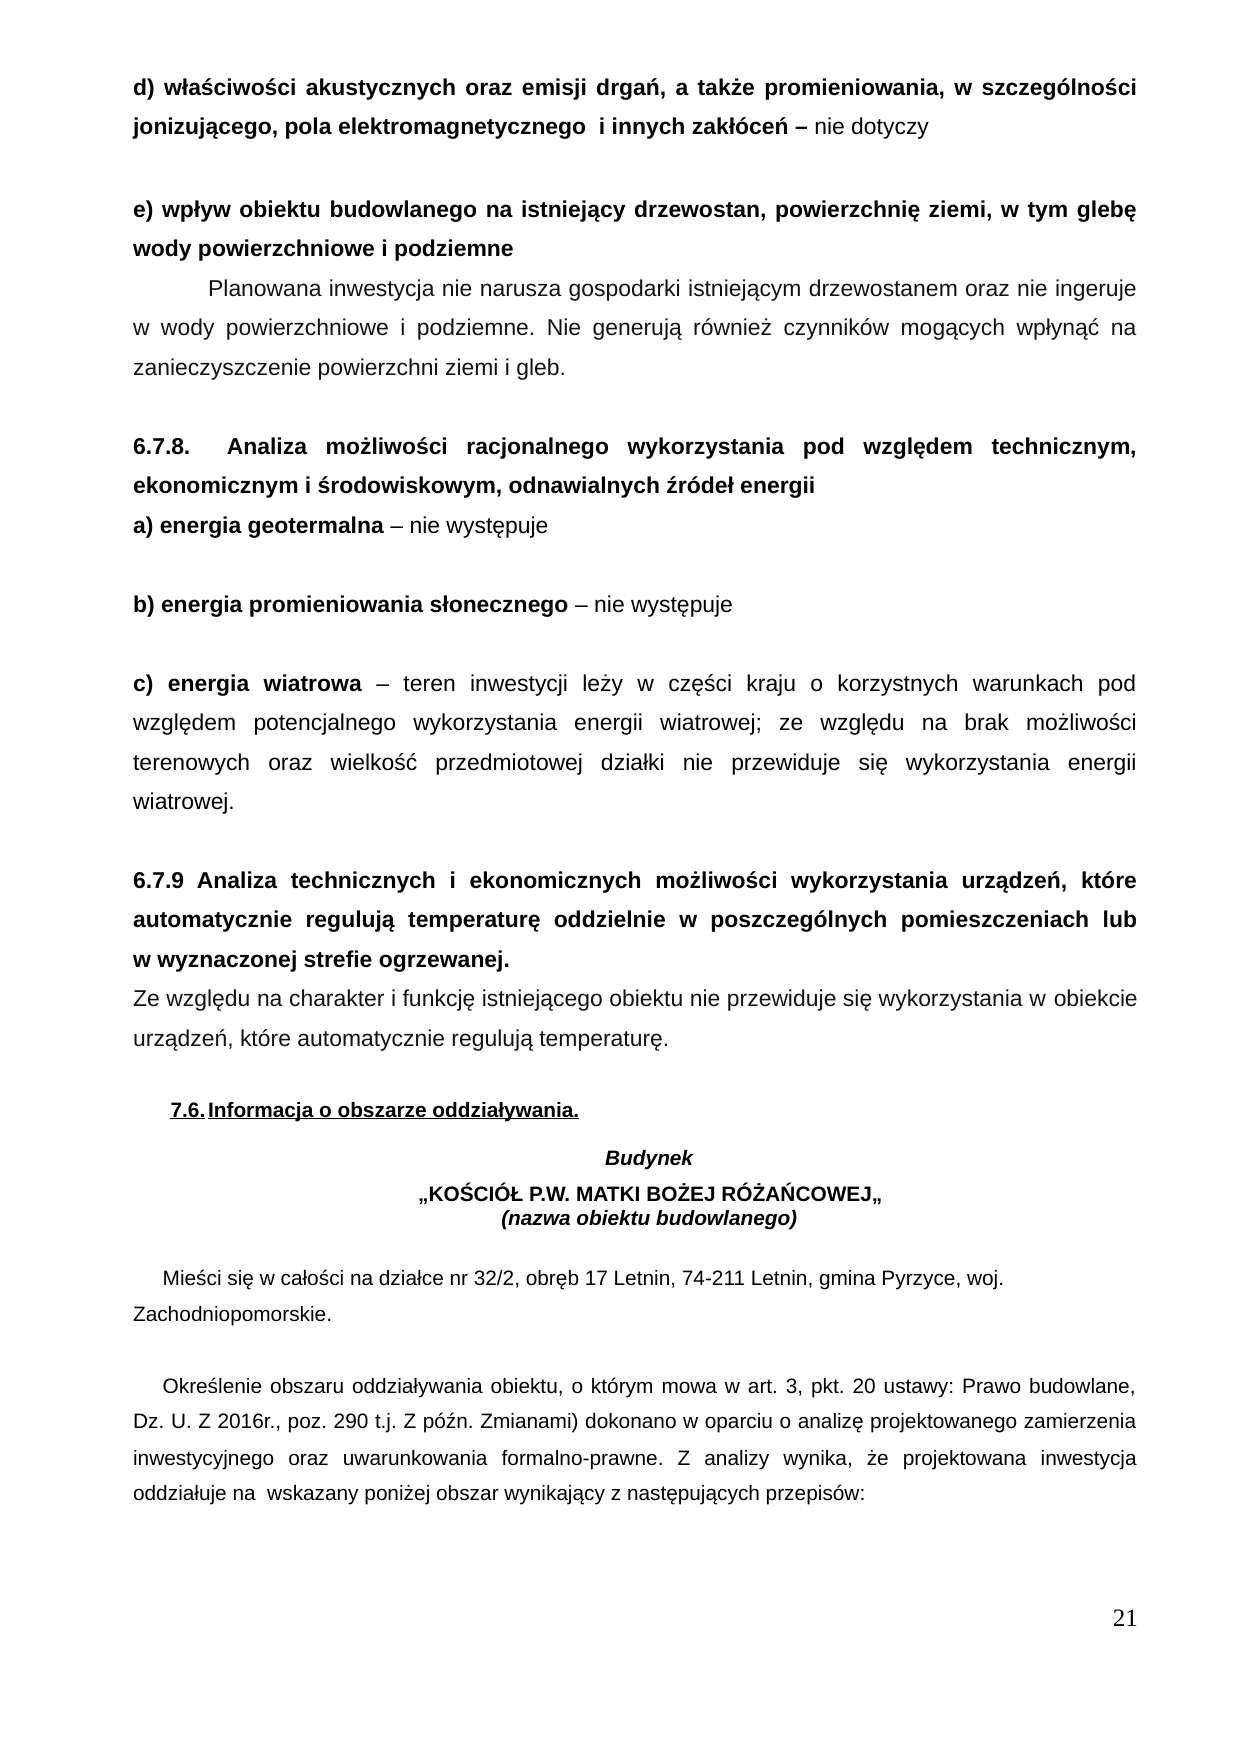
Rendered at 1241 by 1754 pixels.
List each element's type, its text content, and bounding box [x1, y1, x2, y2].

text Planowana inwestycja nie narusza gospodarki istniejącym drzewostanem oraz nie ingeruje w wody powierzchniowe i podziemne. Nie generują również czynników mogących wpłynąć na zanieczyszczenie powierzchni ziemi i gleb. [133, 275, 1138, 380]
text 6.7.8. Analiza możliwości racjonalnego wykorzystania pod względem technicznym, ekonomicznym i środowiskowym, odnawialnych źródeł energii [133, 433, 1138, 498]
text e) wpływ obiektu budowlanego na istniejący drzewostan, powierzchnię ziemi, w tym glebę wody powierzchniowe i podziemne [133, 196, 1138, 262]
text a) energia geotermalna – nie występuje [133, 512, 1138, 538]
text 6.7.9 Analiza technicznych i ekonomicznych możliwości wykorzystania urządzeń, które automatycznie regulują temperaturę oddzielnie w poszczególnych pomieszczeniach lub w wyznaczonej strefie ogrzewanej. [133, 867, 1138, 972]
text d) właściwości akustycznych oraz emisji drgań, a także promieniowania, w szczególności jonizującego, pola elektromagnetycznego i innych zakłóceń – nie dotyczy [133, 74, 1138, 139]
text Budynek [133, 1146, 1138, 1170]
text (nazwa obiektu budowlanego) [133, 1206, 1138, 1230]
text b) energia promieniowania słonecznego – nie występuje [133, 591, 1138, 617]
text 7.6. Informacja o obszarze oddziaływania. [170, 1097, 1138, 1121]
text Mieści się w całości na działce nr 32/2, obręb 17 Letnin, 74-211 Letnin, gmina Pyrzyce, woj. Zachodniopomorskie. [133, 1266, 1138, 1326]
text „KOŚCIÓŁ P.W. MATKI BOŻEJ RÓŻAŃCOWEJ„ [162, 1182, 1138, 1206]
text Ze względu na charakter i funkcję istniejącego obiektu nie przewiduje się wykorzystania w obiekcie urządzeń, które automatycznie regulują temperaturę. [133, 985, 1138, 1051]
text Określenie obszaru oddziaływania obiektu, o którym mowa w art. 3, pkt. 20 ustawy: Prawo budowlane, Dz. U. Z 2016r., poz. 290 t.j. Z późn. Zmianami) dokonano w oparciu o analizę projektowanego zamierzenia inwestycyjnego oraz uwarunkowania formalno-prawne. Z analizy wynika, że projektowana inwestycja oddziałuje na wskazany poniżej obszar wynikający z następujących przepisów: [133, 1373, 1138, 1505]
text c) energia wiatrowa – teren inwestycji leży w części kraju o korzystnych warunkach pod względem potencjalnego wykorzystania energii wiatrowej; ze względu na brak możliwości terenowych oraz wielkość przedmiotowej działki nie przewiduje się wykorzystania energii wiatrowej. [133, 669, 1138, 814]
